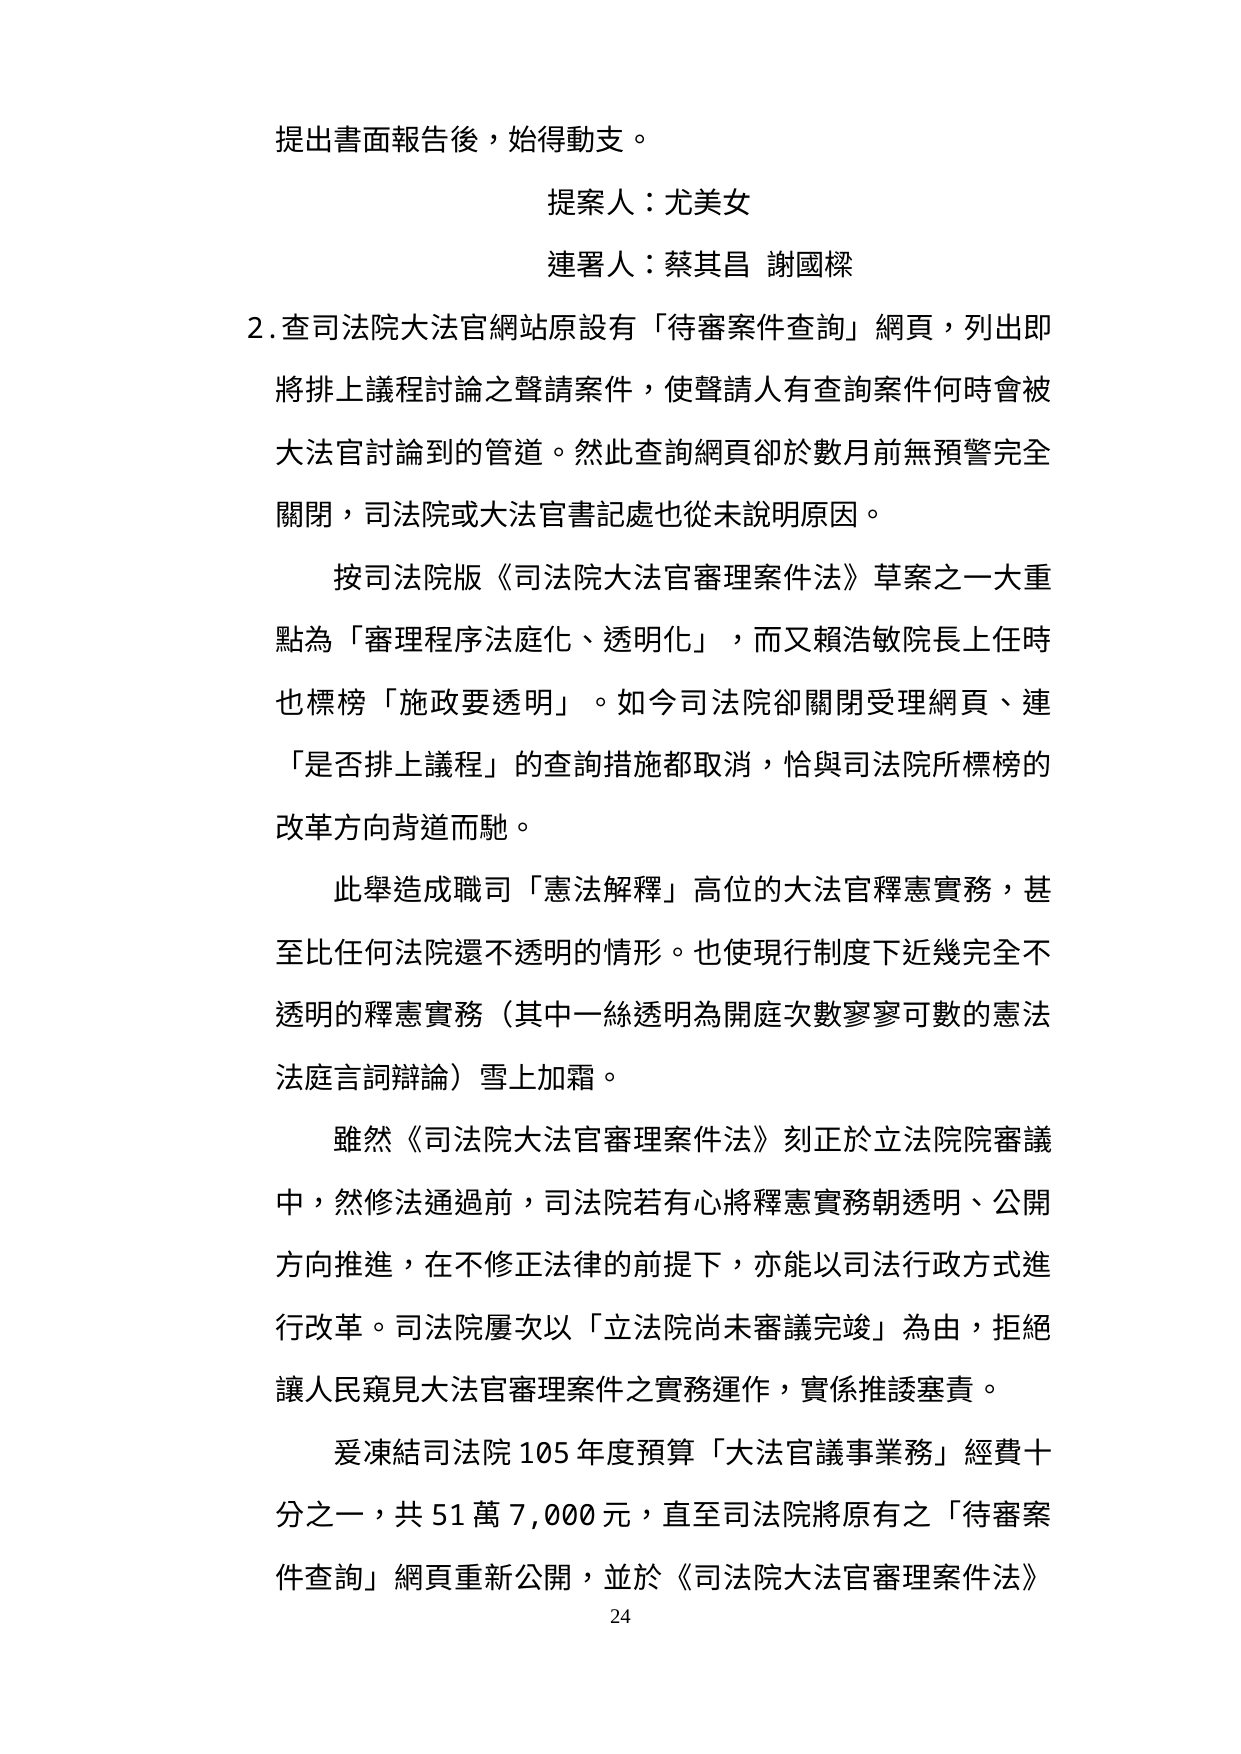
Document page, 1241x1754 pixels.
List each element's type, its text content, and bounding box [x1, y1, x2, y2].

text 2.查司法院大法官網站原設有「待審案件查詢」網頁，列出即將排上議程討論之聲請案件，使聲請人有查詢案件何時會被大法官討論到的管道。然此查詢網頁卻於數月前無預警完全關閉，司法院或大法官書記處也從未說明原因。 [246, 284, 1053, 534]
text 雖然《司法院大法官審理案件法》刻正於立法院院審議中，然修法通過前，司法院若有心將釋憲實務朝透明、公開方向推進，在不修正法律的前提下，亦能以司法行政方式進行改革。司法院屢次以「立法院尚未審議完竣」為由，拒絕讓人民窺見大法官審理案件之實務運作，實係推諉塞責。 [275, 1096, 1053, 1409]
text 提案人：尤美女 [547, 159, 1053, 221]
text 連署人：蔡其昌 謝國樑 [547, 221, 1053, 284]
text 提出書面報告後，始得動支。 [275, 96, 1053, 159]
text 爰凍結司法院105年度預算「大法官議事業務」經費十分之一，共51萬7,000元，直至司法院將原有之「待審案件查詢」網頁重新公開，並於《司法院大法官審理案件法》 [275, 1409, 1053, 1596]
text 按司法院版《司法院大法官審理案件法》草案之一大重點為「審理程序法庭化、透明化」，而又賴浩敏院長上任時也標榜「施政要透明」。如今司法院卻關閉受理網頁、連「是否排上議程」的查詢措施都取消，恰與司法院所標榜的改革方向背道而馳。 [275, 534, 1053, 846]
text 此舉造成職司「憲法解釋」高位的大法官釋憲實務，甚至比任何法院還不透明的情形。也使現行制度下近幾完全不透明的釋憲實務（其中一絲透明為開庭次數寥寥可數的憲法法庭言詞辯論）雪上加霜。 [275, 846, 1053, 1096]
